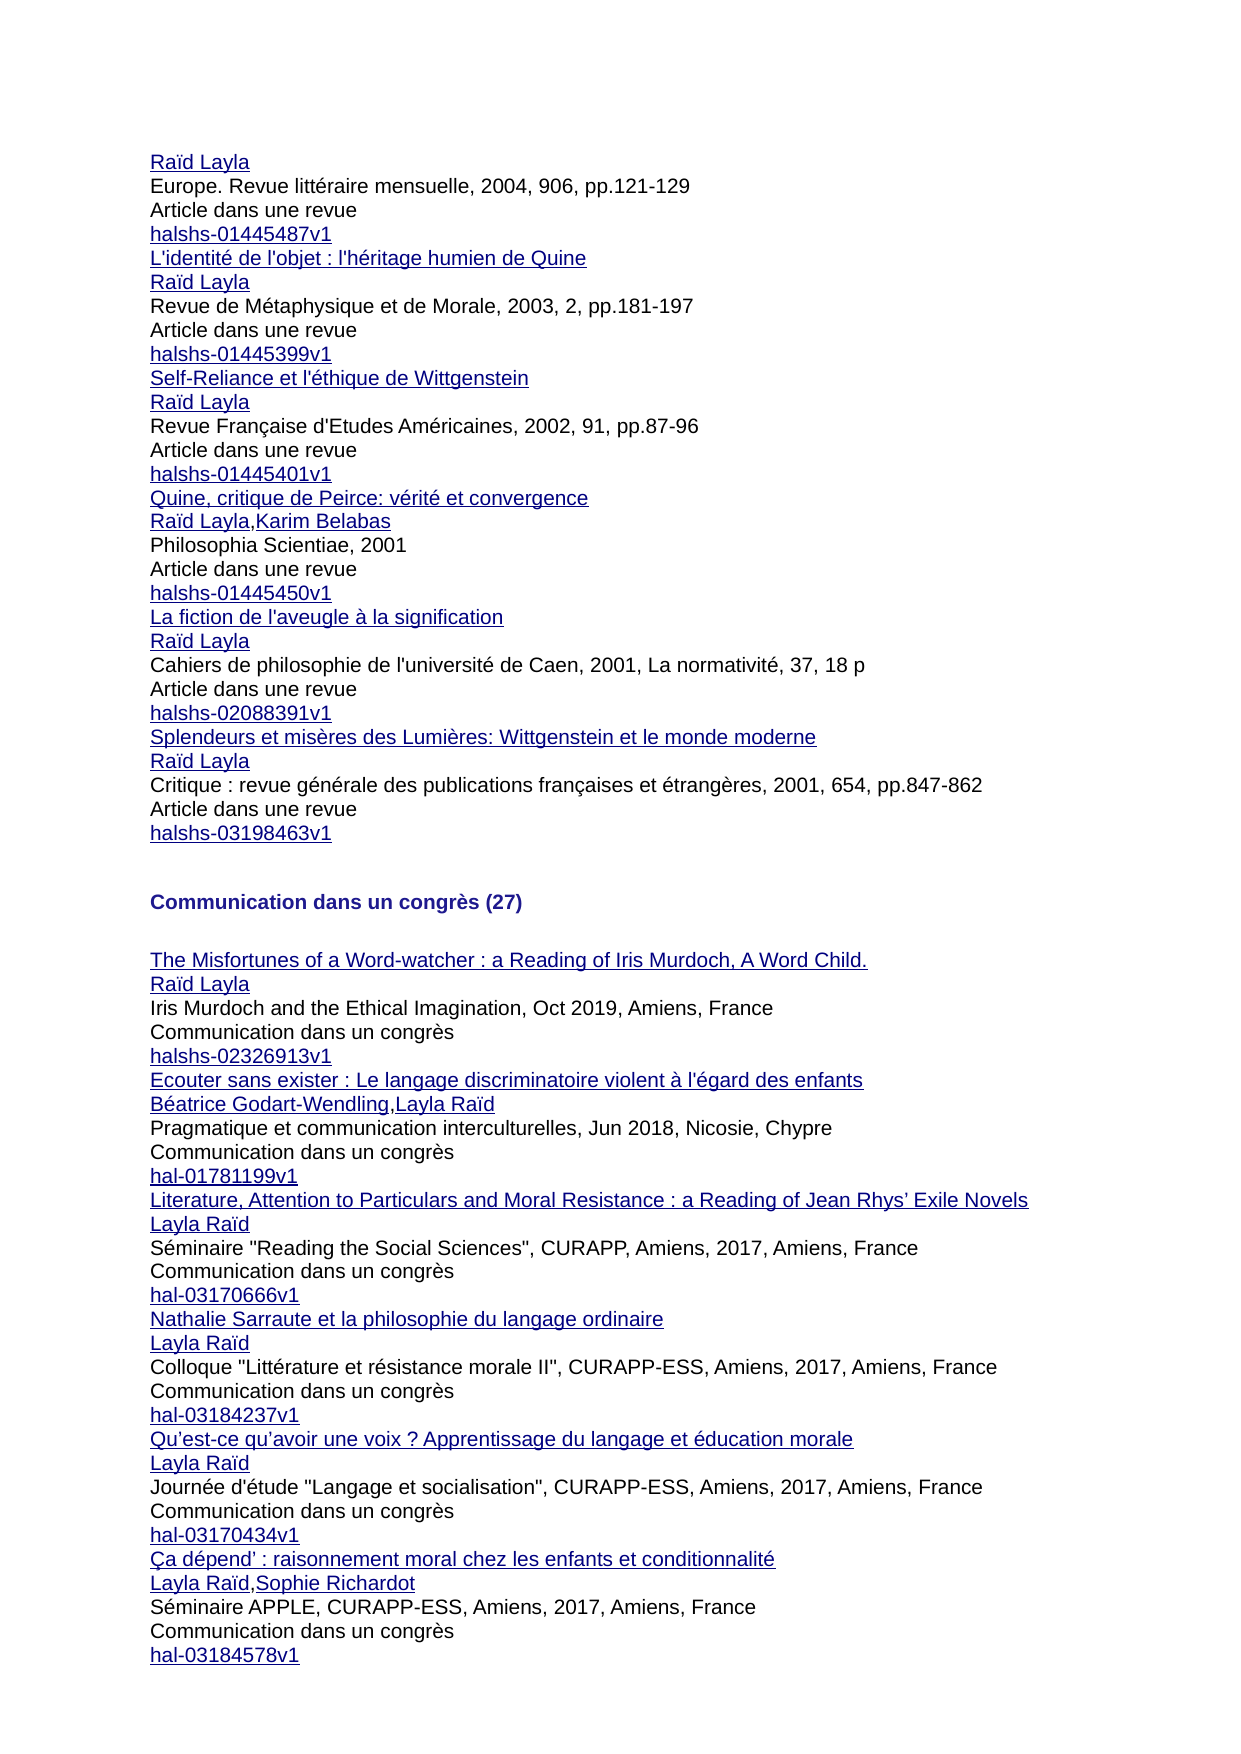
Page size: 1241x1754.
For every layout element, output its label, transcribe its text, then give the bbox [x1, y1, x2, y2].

table_cell Quine, critique de Peirce: vérité et convergence Raïd Layla,Karim Belabas Philosophia Scientiae, 2001 Article dans une revue halshs-01445450v1 [150, 485, 1090, 605]
table_cell Ça dépend’ : raisonnement moral chez les enfants et conditionnalité Layla Raïd,Sophie Richardot Séminaire APPLE, CURAPP-ESS, Amiens, 2017, Amiens, France Communication dans un congrès hal-03184578v1 [150, 1547, 1090, 1667]
table_cell Qu’est-ce qu’avoir une voix ? Apprentissage du langage et éducation morale Layla Raïd Journée d'étude "Langage et socialisation", CURAPP-ESS, Amiens, 2017, Amiens, France Communication dans un congrès hal-03170434v1 [150, 1427, 1090, 1547]
table_cell Self-Reliance et l'éthique de Wittgenstein Raïd Layla Revue Française d'Etudes Américaines, 2002, 91, pp.87-96 Article dans une revue halshs-01445401v1 [150, 366, 1090, 485]
table_header The Misfortunes of a Word-watcher : a Reading of Iris Murdoch, A Word Child. Raïd Layla Iris Murdoch and the Ethical Imagination, Oct 2019, Amiens, France Communication dans un congrès halshs-02326913v1 [150, 948, 1090, 1068]
table_cell Raïd Layla Europe. Revue littéraire mensuelle, 2004, 906, pp.121-129 Article dans une revue halshs-01445487v1 [150, 150, 1090, 246]
table_cell La fiction de l'aveugle à la signification Raïd Layla Cahiers de philosophie de l'université de Caen, 2001, La normativité, 37, 18 p Article dans une revue halshs-02088391v1 [150, 605, 1090, 725]
table_cell Literature, Attention to Particulars and Moral Resistance : a Reading of Jean Rhys’ Exile Novels Layla Raïd Séminaire "Reading the Social Sciences", CURAPP, Amiens, 2017, Amiens, France Communication dans un congrès hal-03170666v1 [150, 1188, 1090, 1307]
table_cell Splendeurs et misères des Lumières: Wittgenstein et le monde moderne Raïd Layla Critique : revue générale des publications françaises et étrangères, 2001, 654, pp.847-862 Article dans une revue halshs-03198463v1 [150, 725, 1090, 845]
table_cell L'identité de l'objet : l'héritage humien de Quine Raïd Layla Revue de Métaphysique et de Morale, 2003, 2, pp.181-197 Article dans une revue halshs-01445399v1 [150, 246, 1090, 366]
subtitle Communication dans un congrès (27) [150, 889, 1090, 913]
table_cell Nathalie Sarraute et la philosophie du langage ordinaire Layla Raïd Colloque "Littérature et résistance morale II", CURAPP-ESS, Amiens, 2017, Amiens, France Communication dans un congrès hal-03184237v1 [150, 1307, 1090, 1427]
table_cell Ecouter sans exister : Le langage discriminatoire violent à l'égard des enfants Béatrice Godart-Wendling,Layla Raïd Pragmatique et communication interculturelles, Jun 2018, Nicosie, Chypre Communication dans un congrès hal-01781199v1 [150, 1068, 1090, 1187]
